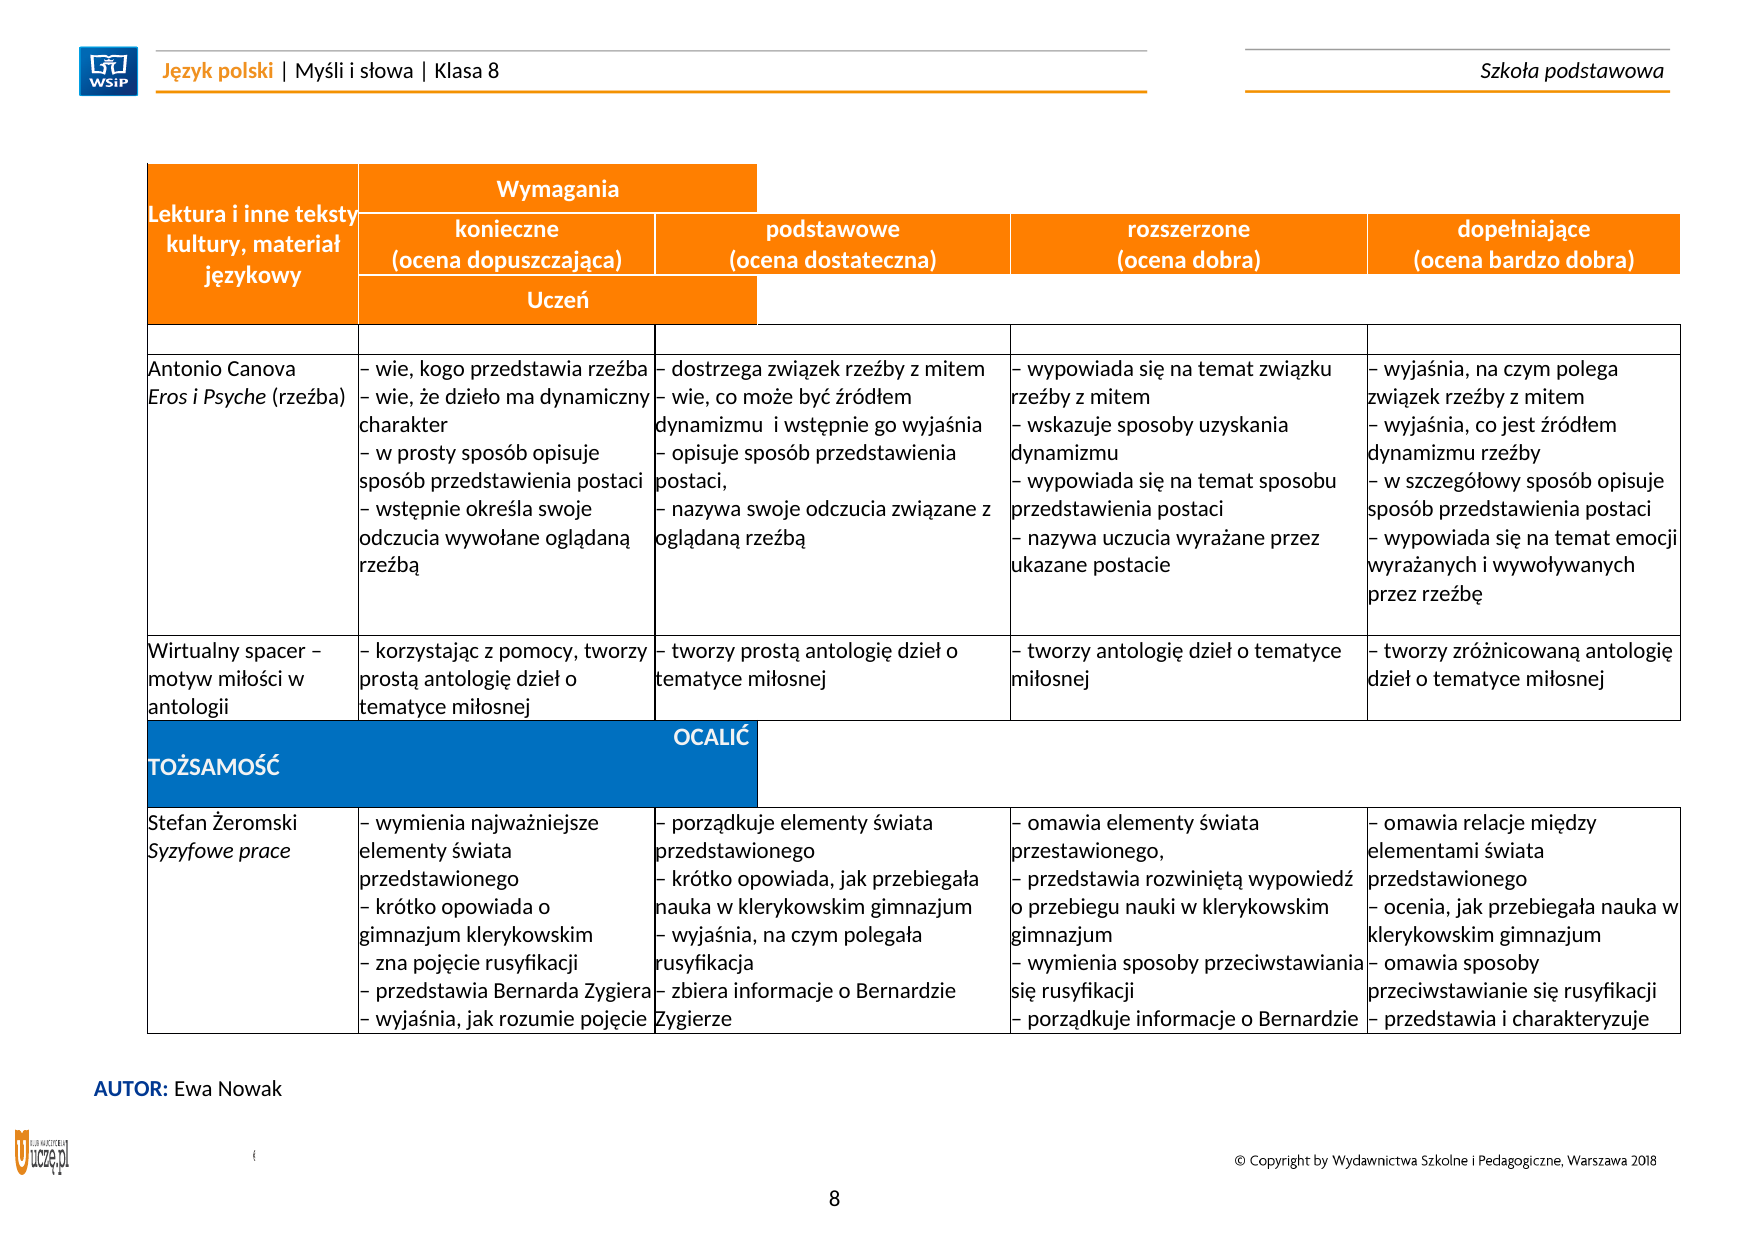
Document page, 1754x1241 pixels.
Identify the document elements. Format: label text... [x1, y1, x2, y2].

table_cell Antonio Canova Eros i Psyche (rzeźba) [148, 355, 358, 635]
table_cell Wirtualny spacer – motyw miłości w antologii [148, 636, 358, 720]
table_cell [359, 325, 654, 353]
table_cell podstawowe (ocena dostateczna) [656, 214, 1010, 274]
table_cell – tworzy zróżnicowaną antologię dzieł o tematyce miłosnej [1368, 636, 1680, 720]
table_cell – korzystając z pomocy, tworzy prostą antologię dzieł o tematyce miłosnej [359, 636, 654, 720]
table_cell – tworzy antologię dzieł o tematyce miłosnej [1011, 636, 1367, 720]
table_cell [1011, 325, 1367, 353]
table_cell – wymienia najważniejsze elementy świata przedstawionego – krótko opowiada o gimnazjum klerykowskim – zna pojęcie rusyfikacji – przedstawia Bernarda Zygiera – wyjaśnia, jak rozumie pojęcie [359, 808, 654, 1032]
table_cell [656, 325, 1010, 353]
picture [0, 6, 1671, 112]
table_cell [1368, 325, 1680, 353]
table_header Lektura i inne teksty kultury, materiał językowy [148, 164, 358, 324]
table_cell – wie, kogo przedstawia rzeźba – wie, że dzieło ma dynamiczny charakter – w prosty sposób opisuje sposób przedstawienia postaci – wstępnie określa swoje odczucia wywołane oglądaną rzeźbą [359, 355, 654, 635]
picture [1231, 1135, 1657, 1179]
table_cell – omawia elementy świata przestawionego, – przedstawia rozwiniętą wypowiedź o przebiegu nauki w klerykowskim gimnazjum – wymienia sposoby przeciwstawiania się rusyfikacji – porządkuje informacje o Bernardzie [1011, 808, 1367, 1032]
table_cell Stefan Żeromski Syzyfowe prace [148, 808, 358, 1032]
table_cell rozszerzone (ocena dobra) [1011, 214, 1367, 274]
table_cell – tworzy prostą antologię dzieł o tematyce miłosnej [656, 636, 1010, 720]
table_cell dopełniające (ocena bardzo dobra) [1368, 214, 1680, 274]
table_cell – omawia relacje między elementami świata przedstawionego – ocenia, jak przebiegała nauka w klerykowskim gimnazjum – omawia sposoby przeciwstawianie się rusyfikacji – przedstawia i charakteryzuje [1368, 808, 1680, 1032]
table_header Wymagania [359, 164, 757, 212]
table_cell – dostrzega związek rzeźby z mitem – wie, co może być źródłem dynamizmu i wstępnie go wyjaśnia – opisuje sposób przedstawienia postaci, – nazywa swoje odczucia związane z oglądaną rzeźbą [656, 355, 1010, 635]
table_cell Uczeń [359, 276, 757, 324]
table_cell OCALIĆ TOŻSAMOŚĆ [148, 721, 757, 807]
table_cell – porządkuje elementy świata przedstawionego – krótko opowiada, jak przebiegała nauka w klerykowskim gimnazjum – wyjaśnia, na czym polegała rusyfikacja – zbiera informacje o Bernardzie Zygierze [656, 808, 1010, 1032]
table_cell [148, 325, 358, 353]
table_cell – wyjaśnia, na czym polega związek rzeźby z mitem – wyjaśnia, co jest źródłem dynamizmu rzeźby – w szczegółowy sposób opisuje sposób przedstawienia postaci – wypowiada się na temat emocji wyrażanych i wywoływanych przez rzeźbę [1368, 355, 1680, 635]
table_cell konieczne (ocena dopuszczająca) [359, 214, 654, 274]
table_cell – wypowiada się na temat związku rzeźby z mitem – wskazuje sposoby uzyskania dynamizmu – wypowiada się na temat sposobu przedstawienia postaci – nazywa uczucia wyrażane przez ukazane postacie [1011, 355, 1367, 635]
